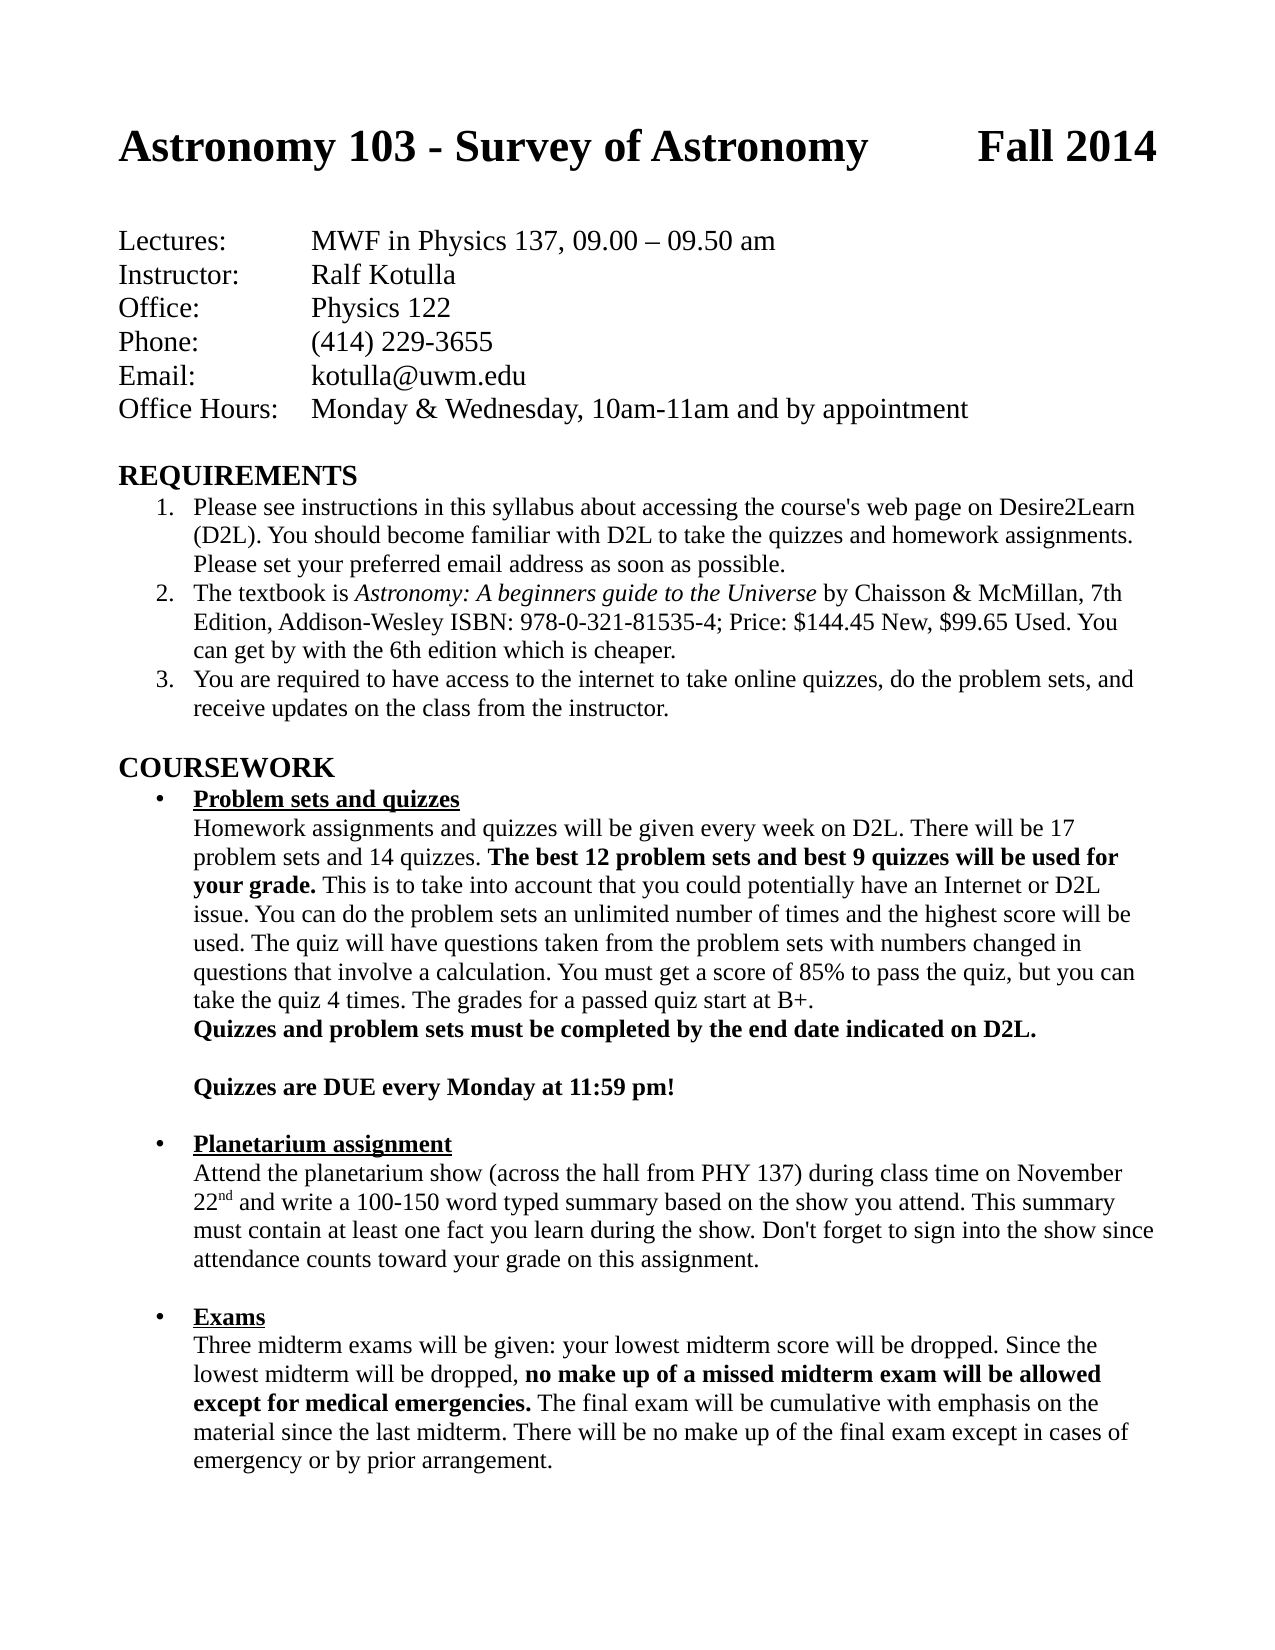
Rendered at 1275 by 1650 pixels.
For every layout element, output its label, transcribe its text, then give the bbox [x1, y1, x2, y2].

list Problem sets and quizzes Homework assignments and quizzes will be given every week on D2L. There will be 17 problem sets and 14 quizzes. The best 12 problem sets and best 9 quizzes will be used for your grade. This is to take into account that you could potentially have an Internet or D2L issue. You can do the problem sets an unlimited number of times and the highest score will be used. The quiz will have questions taken from the problem sets with numbers changed in questions that involve a calculation. You must get a score of 85% to pass the quiz, but you can take the quiz 4 times. The grades for a passed quiz start at B+. Quizzes and problem sets must be completed by the end date indicated on D2L. Quizzes are DUE every Monday at 11:59 pm! [156, 784, 1157, 1100]
text REQUIREMENTS [118, 458, 1157, 492]
list The textbook is Astronomy: A beginners guide to the Universe by Chaisson & McMillan, 7th Edition, Addison-Wesley ISBN: 978-0-321-81535-4; Price: $144.45 New, $99.65 Used. You can get by with the 6th edition which is cheaper. [156, 578, 1157, 664]
text Office Hours: Monday & Wednesday, 10am-11am and by appointment [118, 391, 1157, 425]
text Instructor: Ralf Kotulla [118, 257, 1157, 291]
text Astronomy 103 - Survey of Astronomy Fall 2014 [118, 118, 1157, 171]
list Please see instructions in this syllabus about accessing the course's web page on Desire2Learn (D2L). You should become familiar with D2L to take the quizzes and homework assignments. Please set your preferred email address as soon as possible. [156, 492, 1157, 578]
text Office: Physics 122 Phone: (414) 229-3655 [118, 291, 1157, 358]
list You are required to have access to the internet to take online quizzes, do the problem sets, and receive updates on the class from the instructor. [156, 664, 1157, 751]
text COURSEWORK [118, 751, 1157, 784]
text Email: kotulla@uwm.edu [118, 358, 1157, 391]
list Exams Three midterm exams will be given: your lowest midterm score will be dropped. Since the lowest midterm will be dropped, no make up of a missed midterm exam will be allowed except for medical emergencies. The final exam will be cumulative with emphasis on the material since the last midterm. There will be no make up of the final exam except in cases of emergency or by prior arrangement. [156, 1302, 1157, 1474]
list Planetarium assignment Attend the planetarium show (across the hall from PHY 137) during class time on November 22nd and write a 100-150 word typed summary based on the show you attend. This summary must contain at least one fact you learn during the show. Don't forget to sign into the show since attendance counts toward your grade on this assignment. [156, 1129, 1157, 1273]
text Lectures: MWF in Physics 137, 09.00 – 09.50 am [118, 223, 1157, 257]
